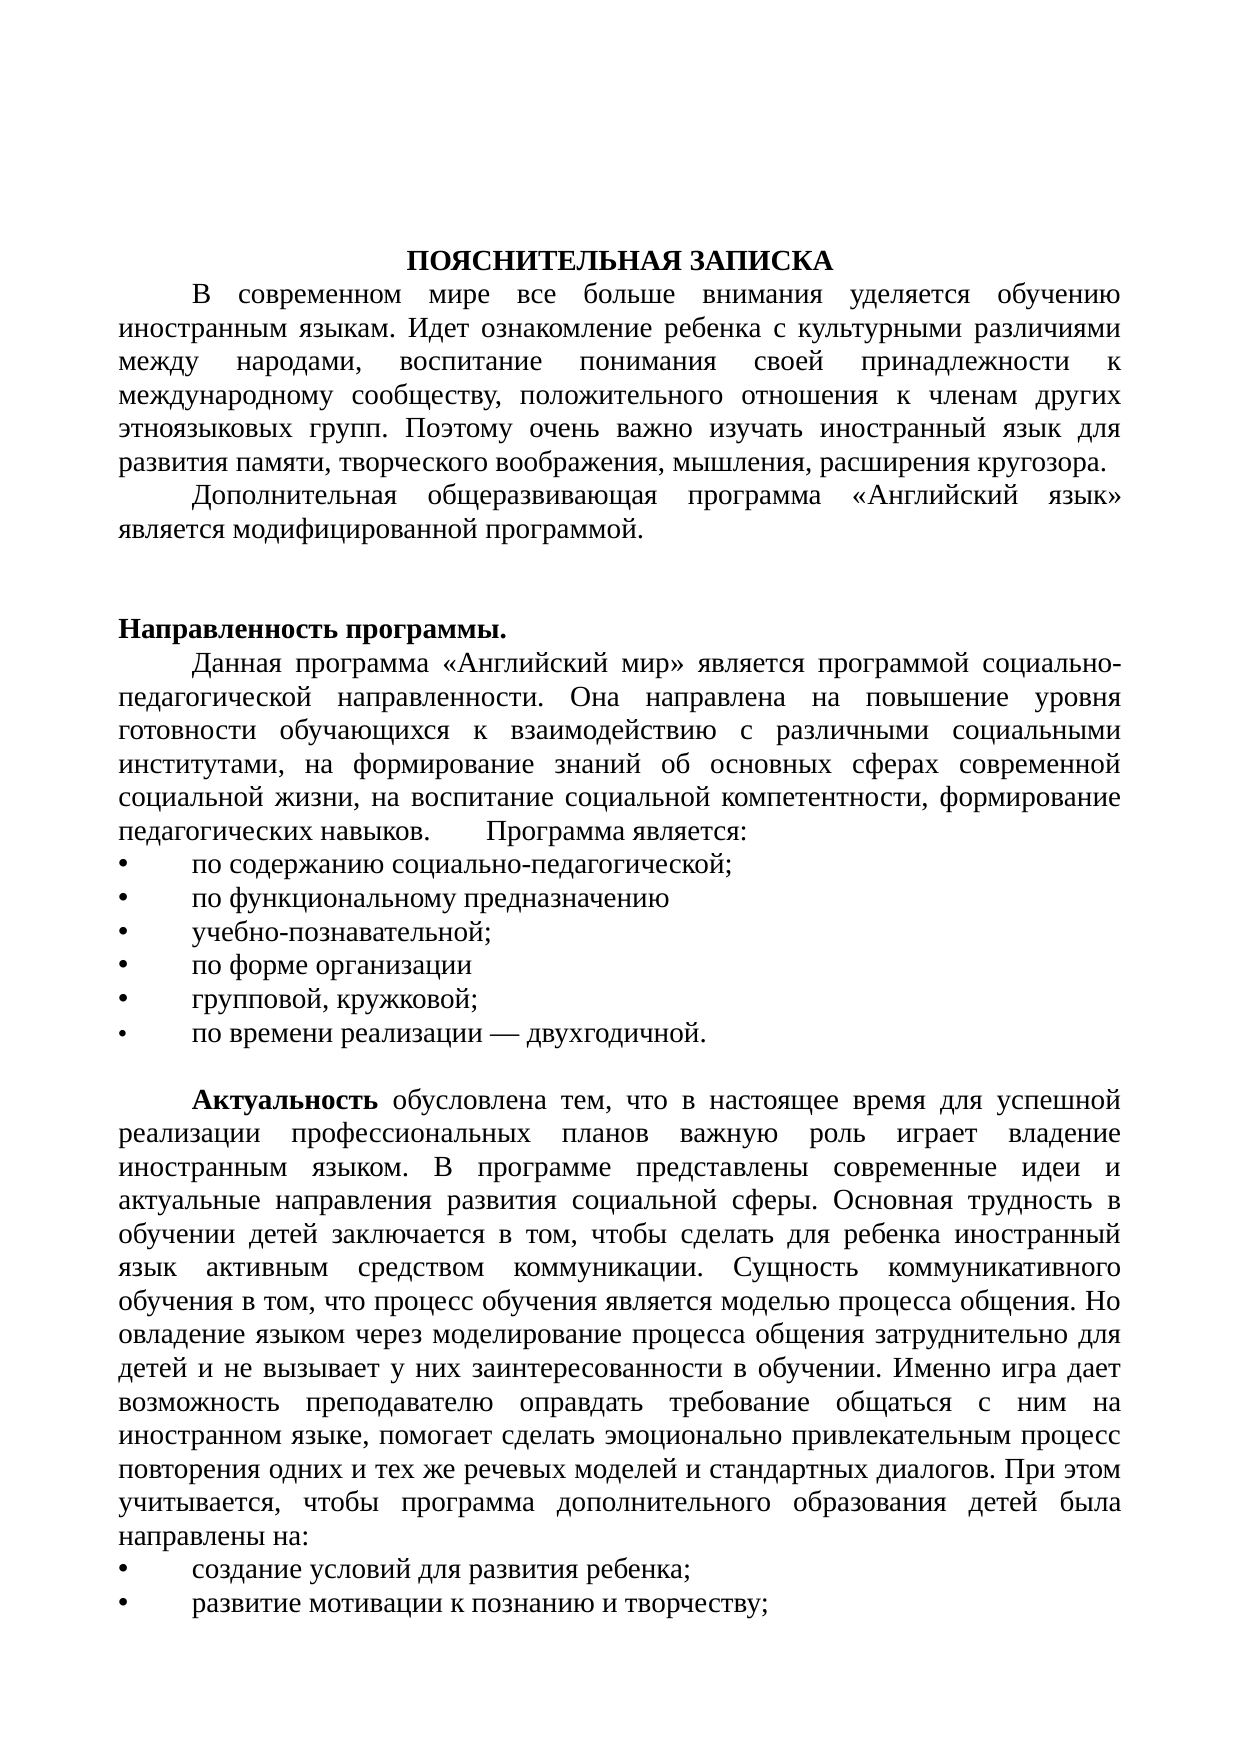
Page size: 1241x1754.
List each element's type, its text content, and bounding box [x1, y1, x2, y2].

list развитие мотивации к познанию и творчеству; [118, 1585, 1122, 1619]
list по форме организации [118, 947, 1122, 981]
list по времени реализации — двухгодичной. [118, 1015, 1122, 1048]
list учебно-познавательной; [118, 914, 1122, 947]
list групповой, кружковой; [118, 981, 1122, 1015]
text Актуальность обусловлена тем, что в настоящее время для успешной реализации профессиональных планов важную роль играет владение иностранным языком. В программе представлены современные идеи и актуальные направления развития социальной сферы. Основная трудность в обучении детей заключается в том, чтобы сделать для ребенка иностранный язык активным средством коммуникации. Сущность коммуникативного обучения в том, что процесс обучения является моделью процесса общения. Но овладение языком через моделирование процесса общения затруднительно для детей и не вызывает у них заинтересованности в обучении. Именно игра дает возможность преподавателю оправдать требование общаться с ним на иностранном языке, помогает сделать эмоционально привлекательным процесс повторения одних и тех же речевых моделей и стандартных диалогов. При этом учитывается, чтобы программа дополнительного образования детей была направлены на: [118, 1082, 1122, 1551]
text ПОЯСНИТЕЛЬНАЯ ЗАПИСКА [118, 243, 1122, 276]
list по функциональному предназначению [118, 880, 1122, 914]
text Дополнительная общеразвивающая программа «Английский язык» является модифицированной программой. [118, 477, 1122, 544]
text Направленность программы. [118, 612, 1122, 645]
text Данная программа «Английский мир» является программой социально-педагогической направленности. Она направлена на повышение уровня готовности обучающихся к взаимодействию с различными социальными институтами, на формирование знаний об основных сферах современной социальной жизни, на воспитание социальной компетентности, формирование педагогических навыков. Программа является: [118, 645, 1122, 846]
text В современном мире все больше внимания уделяется обучению иностранным языкам. Идет ознакомление ребенка с культурными различиями между народами, воспитание понимания своей принадлежности к международному сообществу, положительного отношения к членам других этноязыковых групп. Поэтому очень важно изучать иностранный язык для развития памяти, творческого воображения, мышления, расширения кругозора. [118, 276, 1122, 477]
list создание условий для развития ребенка; [118, 1551, 1122, 1585]
list по содержанию социально-педагогической; [118, 846, 1122, 880]
